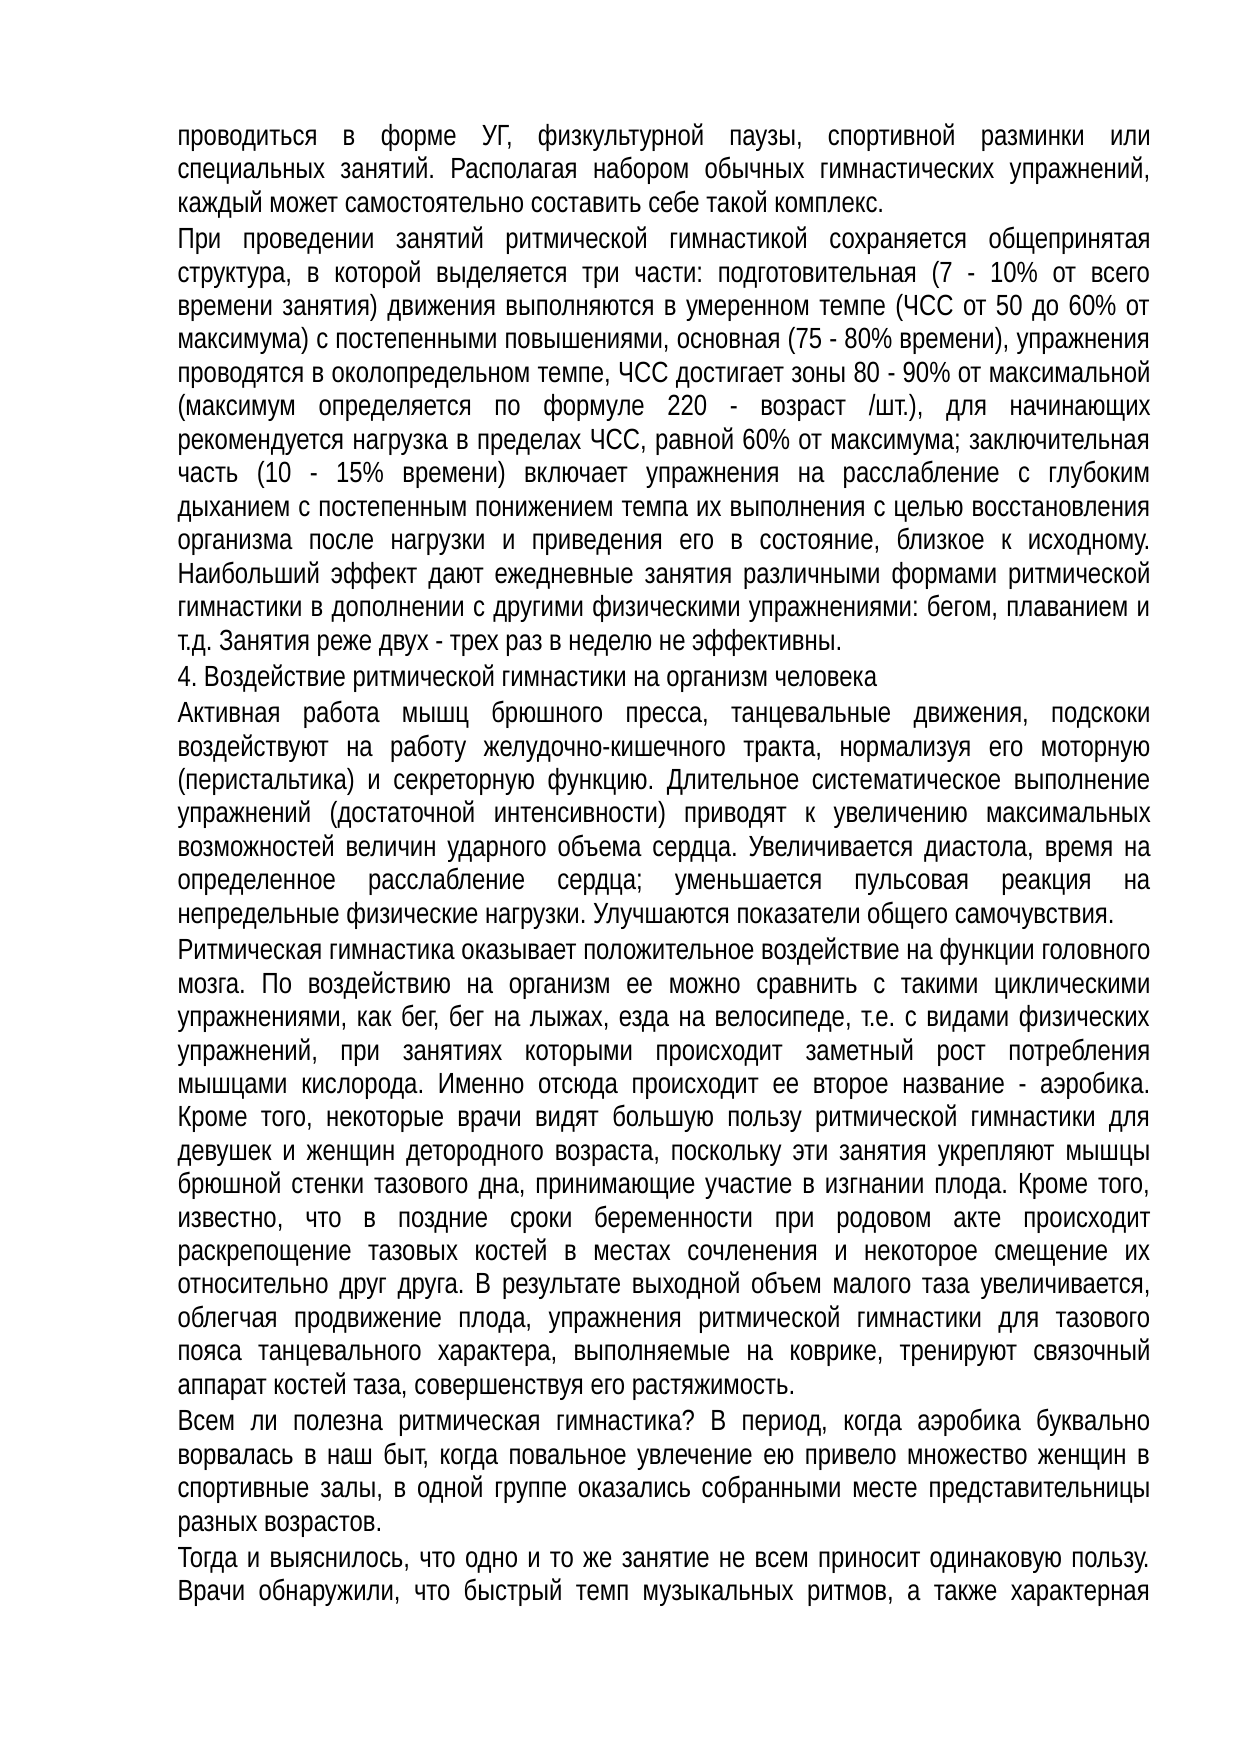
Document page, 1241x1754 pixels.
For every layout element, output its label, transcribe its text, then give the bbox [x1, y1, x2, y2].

text 4. Воздействие ритмической гимнастики на организм человека [177, 659, 1152, 692]
text Ритмическая гимнастика оказывает положительное воздействие на функции головного мозга. По воздействию на организм ее можно сравнить с такими циклическими упражнениями, как бег, бег на лыжах, езда на велосипеде, т.е. с видами физических упражнений, при занятиях которыми происходит заметный рост потребления мышцами кислорода. Именно отсюда происходит ее второе название - аэробика. Кроме того, некоторые врачи видят большую пользу ритмической гимнастики для девушек и женщин детородного возраста, поскольку эти занятия укрепляют мышцы брюшной стенки тазового дна, принимающие участие в изгнании плода. Кроме того, известно, что в поздние сроки беременности при родовом акте происходит раскрепощение тазовых костей в местах сочленения и некоторое смещение их относительно друг друга. В результате выходной объем малого таза увеличивается, облегчая продвижение плода, упражнения ритмической гимнастики для тазового пояса танцевального характера, выполняемые на коврике, тренируют связочный аппарат костей таза, совершенствуя его растяжимость. [177, 932, 1152, 1400]
text При проведении занятий ритмической гимнастикой сохраняется общепринятая структура, в которой выделяется три части: подготовительная (7 - 10% от всего времени занятия) движения выполняются в умеренном темпе (ЧСС от 50 до 60% от максимума) с постепенными повышениями, основная (75 - 80% времени), упражнения проводятся в околопредельном темпе, ЧСС достигает зоны 80 - 90% от максимальной (максимум определяется по формуле 220 - возраст /шт.), для начинающих рекомендуется нагрузка в пределах ЧСС, равной 60% от максимума; заключительная часть (10 - 15% времени) включает упражнения на расслабление с глубоким дыханием с постепенным понижением темпа их выполнения с целью восстановления организма после нагрузки и приведения его в состояние, близкое к исходному. Наибольший эффект дают ежедневные занятия различными формами ритмической гимнастики в дополнении с другими физическими упражнениями: бегом, плаванием и т.д. Занятия реже двух - трех раз в неделю не эффективны. [177, 221, 1152, 656]
text проводиться в форме УГ, физкультурной паузы, спортивной разминки или специальных занятий. Располагая набором обычных гимнастических упражнений, каждый может самостоятельно составить себе такой комплекс. [177, 118, 1152, 218]
text Активная работа мышц брюшного пресса, танцевальные движения, подскоки воздействуют на работу желудочно-кишечного тракта, нормализуя его моторную (перистальтика) и секреторную функцию. Длительное систематическое выполнение упражнений (достаточной интенсивности) приводят к увеличению максимальных возможностей величин ударного объема сердца. Увеличивается диастола, время на определенное расслабление сердца; уменьшается пульсовая реакция на непредельные физические нагрузки. Улучшаются показатели общего самочувствия. [177, 695, 1152, 929]
text Тогда и выяснилось, что одно и то же занятие не всем приносит одинаковую пользу. Врачи обнаружили, что быстрый темп музыкальных ритмов, а также характерная [177, 1540, 1152, 1607]
text Всем ли полезна ритмическая гимнастика? В период, когда аэробика буквально ворвалась в наш быт, когда повальное увлечение ею привело множество женщин в спортивные залы, в одной группе оказались собранными месте представительницы разных возрастов. [177, 1403, 1152, 1537]
